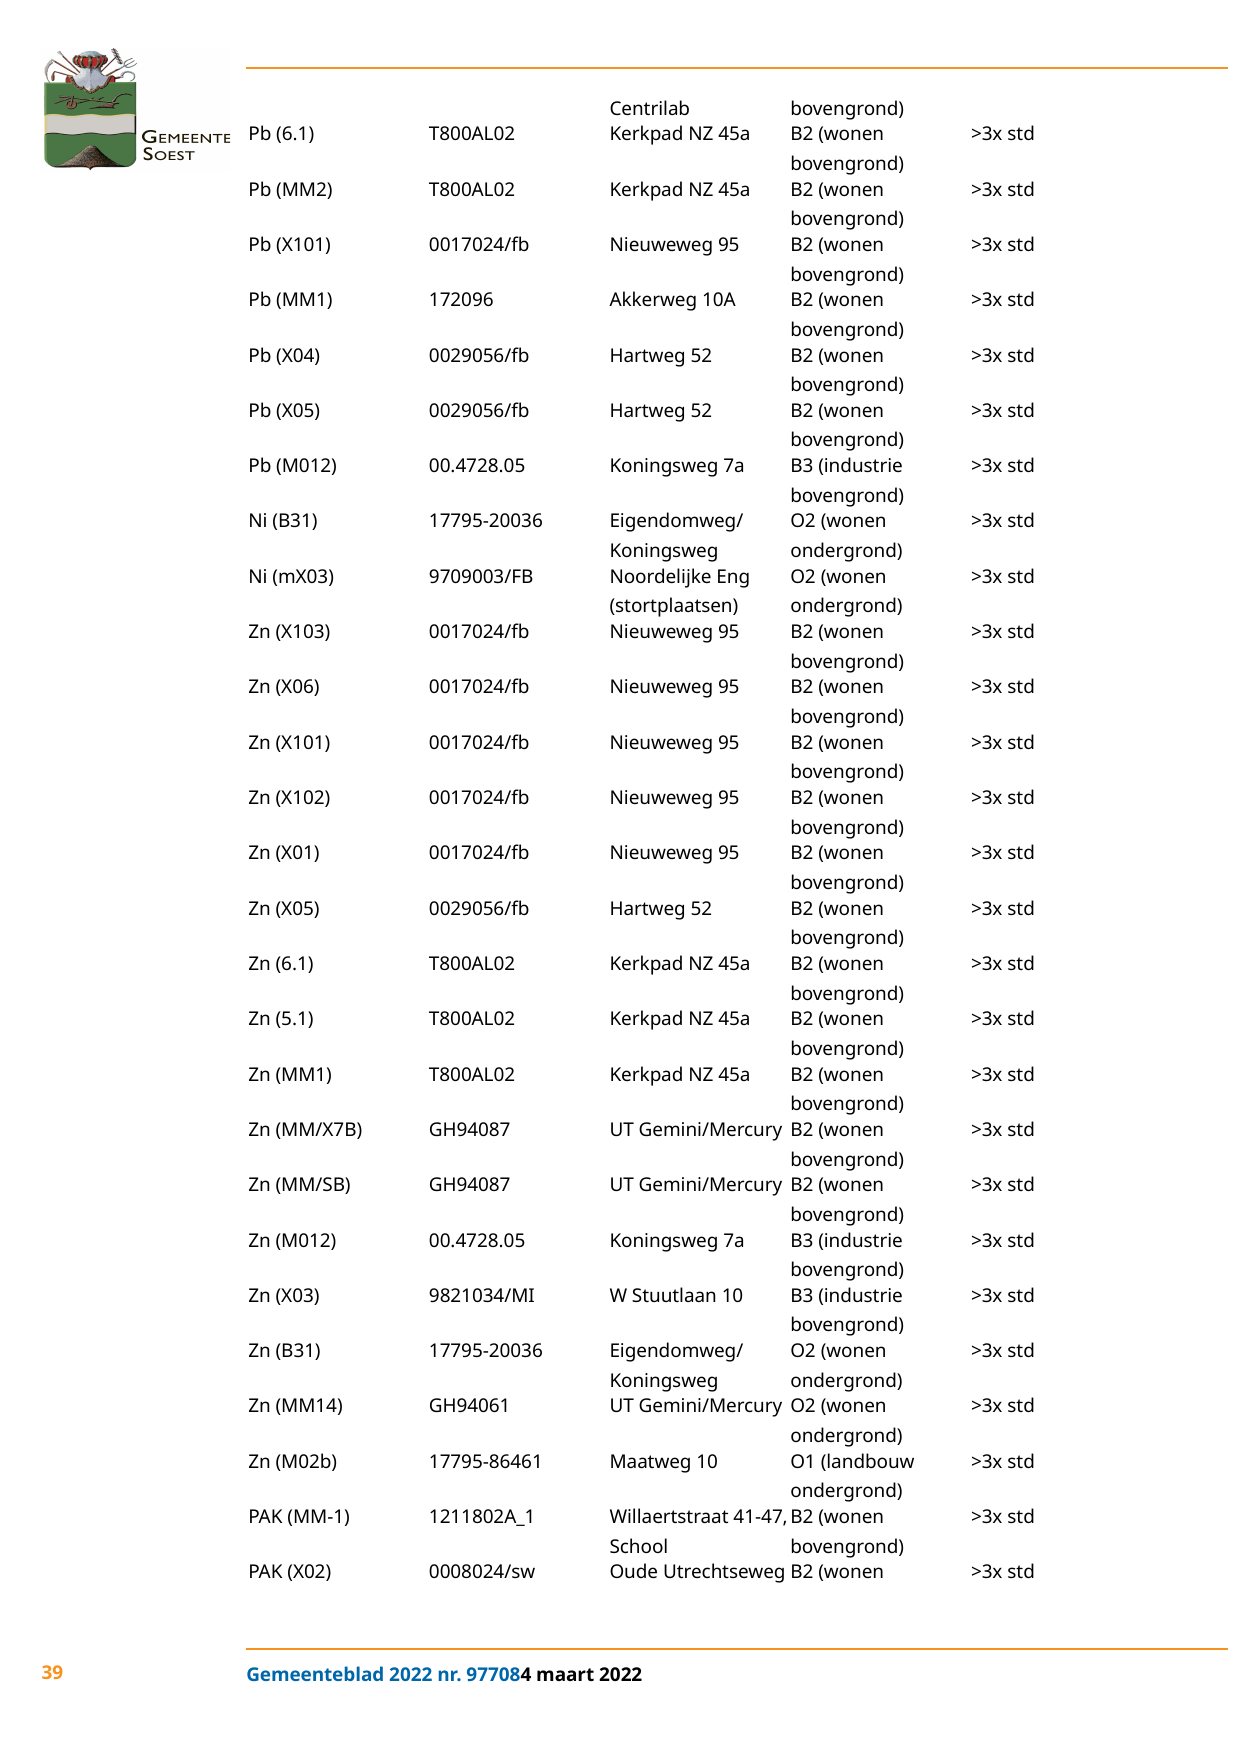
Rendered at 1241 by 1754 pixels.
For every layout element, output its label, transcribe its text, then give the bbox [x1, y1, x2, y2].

table_cell Ni (B31) [248, 508, 429, 563]
table_cell >3x std [971, 121, 1152, 176]
table_cell B2 (wonen bovengrond) [790, 618, 971, 674]
table_cell Hartweg 52 [609, 895, 790, 950]
table_cell Pb (X101) [248, 231, 429, 286]
table_cell B2 (wonen bovengrond) [790, 895, 971, 950]
table_cell Eigendomweg/Koningsweg [609, 1338, 790, 1393]
table_cell Zn (6.1) [248, 950, 429, 1006]
table_cell [248, 95, 429, 121]
table_cell >3x std [971, 1282, 1152, 1337]
table_cell B2 (wonen bovengrond) [790, 1061, 971, 1116]
table_cell Noordelijke Eng (stortplaatsen) [609, 563, 790, 618]
table_cell Zn (M012) [248, 1227, 429, 1282]
table_cell 0017024/fb [429, 840, 609, 895]
table_cell Centrilab [609, 95, 790, 121]
table_cell Zn (MM1) [248, 1061, 429, 1116]
table_cell B2 (wonen bovengrond) [790, 286, 971, 342]
table_cell Koningsweg 7a [609, 1227, 790, 1282]
table_cell T800AL02 [429, 1006, 609, 1061]
table_cell >3x std [971, 453, 1152, 508]
table_cell B2 (wonen bovengrond) [790, 950, 971, 1006]
table_cell T800AL02 [429, 121, 609, 176]
table_cell >3x std [971, 397, 1152, 452]
table_cell Zn (X05) [248, 895, 429, 950]
table_cell Zn (MM/X7B) [248, 1116, 429, 1171]
table_cell W Stuutlaan 10 [609, 1282, 790, 1337]
table_cell >3x std [971, 1503, 1152, 1559]
table_cell 0008024/sw [429, 1559, 609, 1584]
table_cell Kerkpad NZ 45a [609, 176, 790, 231]
table_cell >3x std [971, 1448, 1152, 1503]
table_cell Koningsweg 7a [609, 453, 790, 508]
table_cell 17795-20036 [429, 508, 609, 563]
table_cell B2 (wonen bovengrond) [790, 1503, 971, 1559]
table_cell UT Gemini/Mercury [609, 1393, 790, 1448]
table_cell 00.4728.05 [429, 1227, 609, 1282]
table_cell Pb (X05) [248, 397, 429, 452]
table_cell >3x std [971, 1006, 1152, 1061]
table_cell B3 (industrie bovengrond) [790, 1282, 971, 1337]
table_cell Zn (X06) [248, 674, 429, 729]
table_cell >3x std [971, 1559, 1152, 1584]
table_cell UT Gemini/Mercury [609, 1116, 790, 1171]
table_cell >3x std [971, 231, 1152, 286]
table_cell Eigendomweg/Koningsweg [609, 508, 790, 563]
table_cell >3x std [971, 950, 1152, 1006]
table_cell Pb (6.1) [248, 121, 429, 176]
table_cell T800AL02 [429, 1061, 609, 1116]
table_cell >3x std [971, 729, 1152, 784]
table_cell Willaertstraat 41-47, School [609, 1503, 790, 1559]
table_cell [429, 95, 609, 121]
table_cell GH94087 [429, 1116, 609, 1171]
table_cell B2 (wonen bovengrond) [790, 121, 971, 176]
table_cell GH94061 [429, 1393, 609, 1448]
table_cell >3x std [971, 1393, 1152, 1448]
table_cell Kerkpad NZ 45a [609, 1061, 790, 1116]
table_cell Ni (mX03) [248, 563, 429, 618]
table_cell Kerkpad NZ 45a [609, 950, 790, 1006]
table_cell O1 (landbouw ondergrond) [790, 1448, 971, 1503]
table_cell B3 (industrie bovengrond) [790, 453, 971, 508]
table_cell Maatweg 10 [609, 1448, 790, 1503]
table_cell Zn (X103) [248, 618, 429, 674]
table_cell 0017024/fb [429, 231, 609, 286]
table_cell bovengrond) [790, 95, 971, 121]
table_cell B2 (wonen bovengrond) [790, 176, 971, 231]
picture [41, 47, 231, 172]
table_cell 9821034/MI [429, 1282, 609, 1337]
table_cell O2 (wonen ondergrond) [790, 1338, 971, 1393]
table_cell O2 (wonen ondergrond) [790, 563, 971, 618]
table_cell >3x std [971, 1171, 1152, 1227]
table_cell PAK (MM-1) [248, 1503, 429, 1559]
table_cell >3x std [971, 618, 1152, 674]
table_cell >3x std [971, 895, 1152, 950]
table_cell >3x std [971, 1116, 1152, 1171]
table_cell 0017024/fb [429, 729, 609, 784]
table_cell 172096 [429, 286, 609, 342]
table_cell O2 (wonen ondergrond) [790, 1393, 971, 1448]
table_cell Kerkpad NZ 45a [609, 1006, 790, 1061]
table_cell Zn (MM/SB) [248, 1171, 429, 1227]
table_cell Zn (X102) [248, 784, 429, 839]
table_cell Zn (MM14) [248, 1393, 429, 1448]
table_cell >3x std [971, 1061, 1152, 1116]
table_cell B2 (wonen bovengrond) [790, 231, 971, 286]
table_cell Nieuweweg 95 [609, 840, 790, 895]
table_cell PAK (X02) [248, 1559, 429, 1584]
table_cell Zn (X03) [248, 1282, 429, 1337]
table_cell Pb (X04) [248, 342, 429, 397]
table_cell >3x std [971, 176, 1152, 231]
table_cell >3x std [971, 1227, 1152, 1282]
table_cell O2 (wonen ondergrond) [790, 508, 971, 563]
table_cell Nieuweweg 95 [609, 784, 790, 839]
table_cell Akkerweg 10A [609, 286, 790, 342]
table_cell B2 (wonen bovengrond) [790, 1171, 971, 1227]
table_cell Nieuweweg 95 [609, 674, 790, 729]
table_cell 0017024/fb [429, 618, 609, 674]
table_cell B2 (wonen bovengrond) [790, 729, 971, 784]
table_cell Hartweg 52 [609, 342, 790, 397]
table_cell B2 (wonen bovengrond) [790, 674, 971, 729]
table_cell 17795-86461 [429, 1448, 609, 1503]
table_cell Zn (X01) [248, 840, 429, 895]
table_cell B2 (wonen bovengrond) [790, 840, 971, 895]
table_cell Pb (MM2) [248, 176, 429, 231]
table_cell Nieuweweg 95 [609, 618, 790, 674]
table_cell [971, 95, 1152, 121]
table_cell B2 (wonen [790, 1559, 971, 1584]
table_cell B2 (wonen bovengrond) [790, 1116, 971, 1171]
table_cell 17795-20036 [429, 1338, 609, 1393]
table_cell T800AL02 [429, 176, 609, 231]
table_cell Pb (MM1) [248, 286, 429, 342]
table_cell GH94087 [429, 1171, 609, 1227]
table_cell Zn (B31) [248, 1338, 429, 1393]
table_cell T800AL02 [429, 950, 609, 1006]
table_cell Hartweg 52 [609, 397, 790, 452]
table_cell 0017024/fb [429, 674, 609, 729]
table_cell 0029056/fb [429, 397, 609, 452]
table_cell Nieuweweg 95 [609, 231, 790, 286]
table_cell 9709003/FB [429, 563, 609, 618]
table_cell B2 (wonen bovengrond) [790, 1006, 971, 1061]
table_cell >3x std [971, 840, 1152, 895]
table_cell B2 (wonen bovengrond) [790, 784, 971, 839]
table_cell >3x std [971, 342, 1152, 397]
table_cell 0029056/fb [429, 895, 609, 950]
table_cell >3x std [971, 784, 1152, 839]
table_cell Nieuweweg 95 [609, 729, 790, 784]
table_cell Zn (M02b) [248, 1448, 429, 1503]
table_cell 1211802A_1 [429, 1503, 609, 1559]
table_cell B2 (wonen bovengrond) [790, 397, 971, 452]
table_cell >3x std [971, 674, 1152, 729]
table_cell B2 (wonen bovengrond) [790, 342, 971, 397]
table_cell Kerkpad NZ 45a [609, 121, 790, 176]
table_cell B3 (industrie bovengrond) [790, 1227, 971, 1282]
table_cell 0017024/fb [429, 784, 609, 839]
table_cell Zn (5.1) [248, 1006, 429, 1061]
table_cell Zn (X101) [248, 729, 429, 784]
table_cell >3x std [971, 508, 1152, 563]
table_cell 00.4728.05 [429, 453, 609, 508]
table_cell >3x std [971, 1338, 1152, 1393]
table_cell 0029056/fb [429, 342, 609, 397]
table_cell Oude Utrechtseweg [609, 1559, 790, 1584]
table_cell UT Gemini/Mercury [609, 1171, 790, 1227]
table_cell >3x std [971, 563, 1152, 618]
table_cell Pb (M012) [248, 453, 429, 508]
table_cell >3x std [971, 286, 1152, 342]
